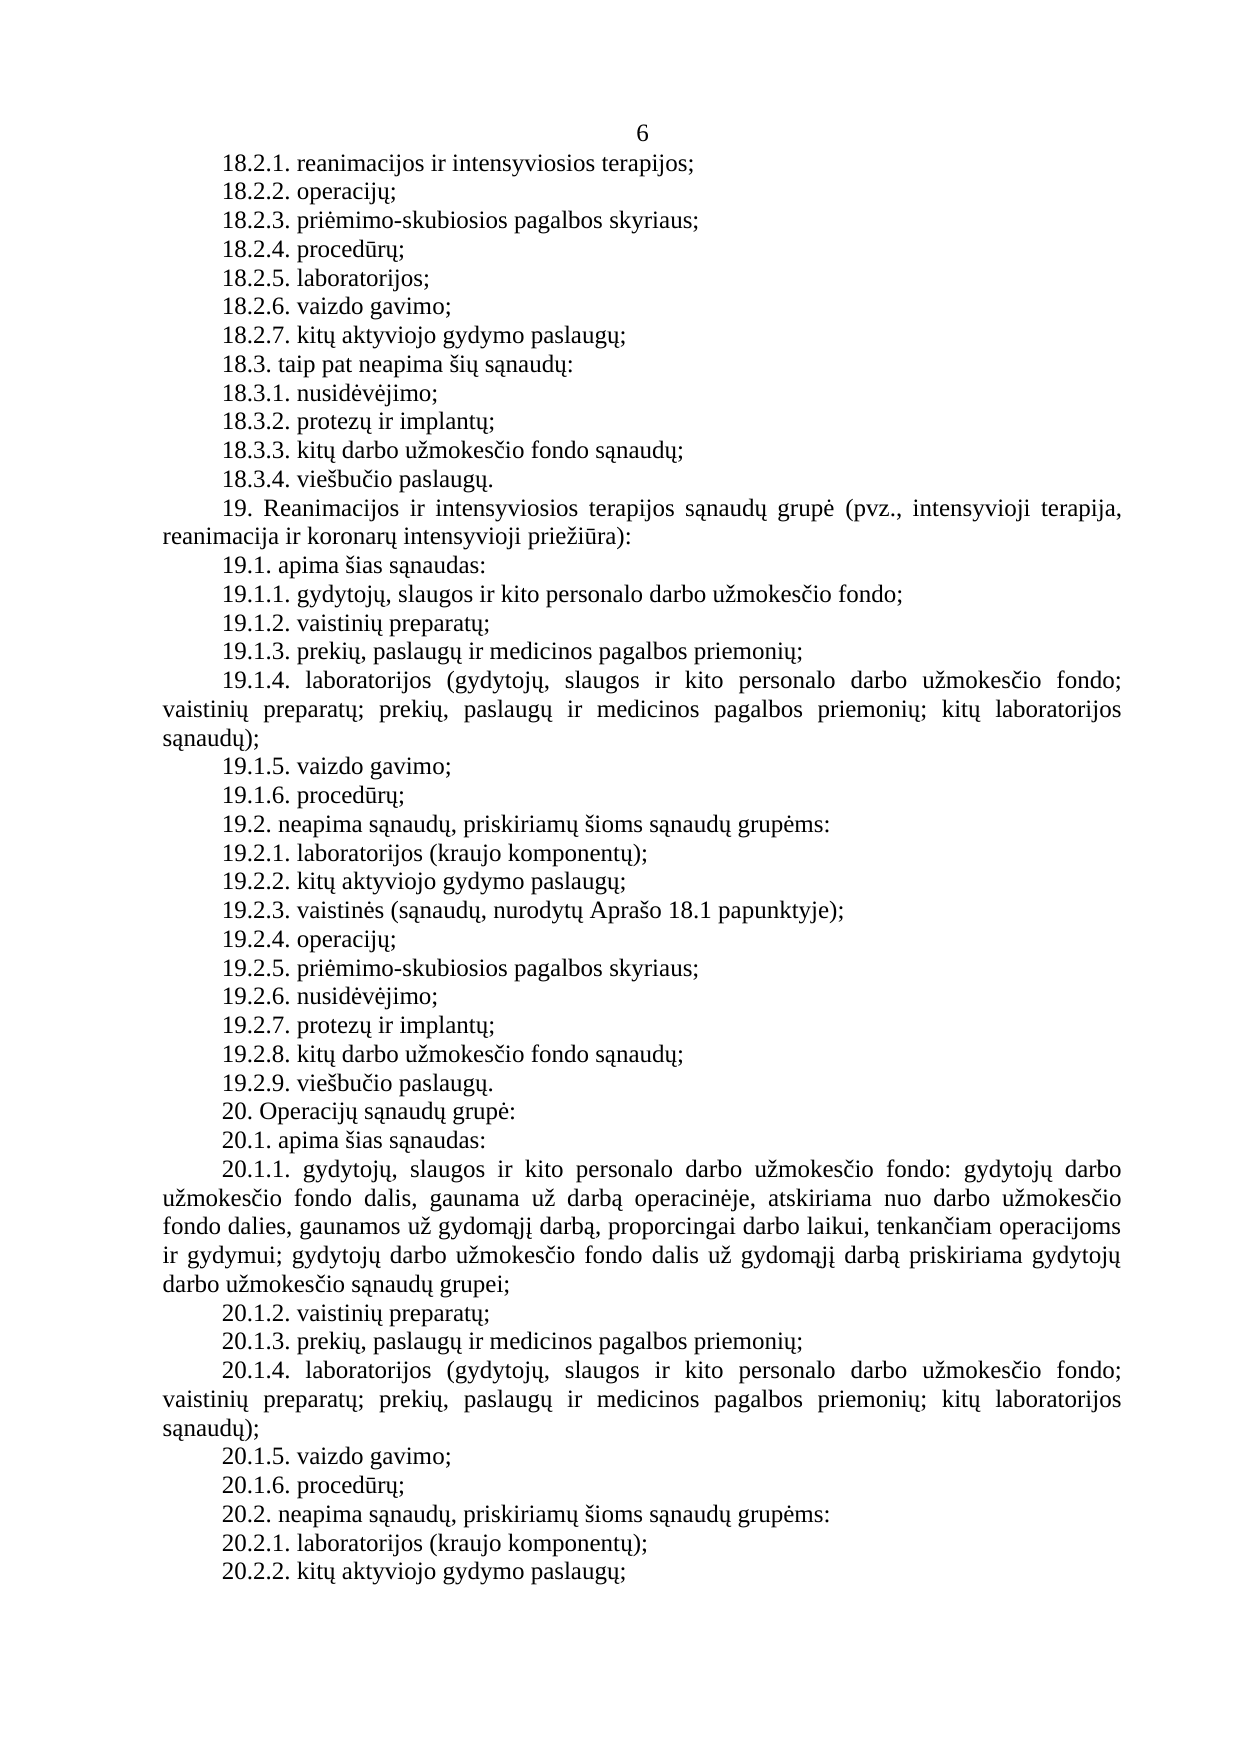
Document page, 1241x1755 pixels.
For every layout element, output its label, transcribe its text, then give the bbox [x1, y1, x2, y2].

text 20.1.1. gydytojų, slaugos ir kito personalo darbo užmokesčio fondo: gydytojų darbo užmokesčio fondo dalis, gaunama už darbą operacinėje, atskiriama nuo darbo užmokesčio fondo dalies, gaunamos už gydomąjį darbą, proporcingai darbo laikui, tenkančiam operacijoms ir gydymui; gydytojų darbo užmokesčio fondo dalis už gydomąjį darbą priskiriama gydytojų darbo užmokesčio sąnaudų grupei; [162, 1154, 1122, 1298]
text 19.1.5. vaizdo gavimo; [162, 751, 1122, 780]
text 19.2. neapima sąnaudų, priskiriamų šioms sąnaudų grupėms: [162, 809, 1122, 838]
text 19.2.7. protezų ir implantų; [162, 1010, 1122, 1039]
text 20.2. neapima sąnaudų, priskiriamų šioms sąnaudų grupėms: [162, 1499, 1122, 1528]
text 19.2.6. nusidėvėjimo; [162, 981, 1122, 1010]
text 18.2.7. kitų aktyviojo gydymo paslaugų; [162, 320, 1122, 349]
text 18.3.1. nusidėvėjimo; [162, 378, 1122, 406]
text 19. Reanimacijos ir intensyviosios terapijos sąnaudų grupė (pvz., intensyvioji terapija, reanimacija ir koronarų intensyvioji priežiūra): [162, 493, 1122, 550]
text 19.1. apima šias sąnaudas: [162, 550, 1122, 579]
text 19.2.5. priėmimo-skubiosios pagalbos skyriaus; [162, 953, 1122, 981]
text 20.1. apima šias sąnaudas: [162, 1125, 1122, 1154]
text 20. Operacijų sąnaudų grupė: [162, 1096, 1122, 1125]
text 20.1.3. prekių, paslaugų ir medicinos pagalbos priemonių; [162, 1326, 1122, 1355]
text 19.2.8. kitų darbo užmokesčio fondo sąnaudų; [162, 1039, 1122, 1068]
text 19.1.2. vaistinių preparatų; [162, 608, 1122, 636]
text 18.2.2. operacijų; [162, 176, 1122, 205]
text 20.1.5. vaizdo gavimo; [162, 1441, 1122, 1470]
text 19.1.4. laboratorijos (gydytojų, slaugos ir kito personalo darbo užmokesčio fondo; vaistinių preparatų; prekių, paslaugų ir medicinos pagalbos priemonių; kitų laboratorijos sąnaudų); [162, 665, 1122, 751]
text 20.1.2. vaistinių preparatų; [162, 1298, 1122, 1326]
text 19.2.3. vaistinės (sąnaudų, nurodytų Aprašo 18.1 papunktyje); [162, 895, 1122, 924]
text 18.3. taip pat neapima šių sąnaudų: [162, 349, 1122, 378]
text 18.2.3. priėmimo-skubiosios pagalbos skyriaus; [162, 205, 1122, 234]
text 18.2.4. procedūrų; [162, 234, 1122, 263]
text 19.2.4. operacijų; [162, 924, 1122, 953]
text 19.2.9. viešbučio paslaugų. [162, 1068, 1122, 1096]
text 20.1.6. procedūrų; [162, 1470, 1122, 1499]
text 19.1.1. gydytojų, slaugos ir kito personalo darbo užmokesčio fondo; [162, 579, 1122, 608]
text 19.1.6. procedūrų; [162, 780, 1122, 809]
text 18.3.4. viešbučio paslaugų. [162, 464, 1122, 493]
text 18.2.6. vaizdo gavimo; [162, 291, 1122, 320]
text 18.2.1. reanimacijos ir intensyviosios terapijos; [162, 148, 1122, 176]
text 18.2.5. laboratorijos; [162, 263, 1122, 291]
text 19.2.1. laboratorijos (kraujo komponentų); [162, 838, 1122, 866]
text 19.1.3. prekių, paslaugų ir medicinos pagalbos priemonių; [162, 636, 1122, 665]
text 20.2.1. laboratorijos (kraujo komponentų); [162, 1528, 1122, 1556]
text 20.1.4. laboratorijos (gydytojų, slaugos ir kito personalo darbo užmokesčio fondo; vaistinių preparatų; prekių, paslaugų ir medicinos pagalbos priemonių; kitų laboratorijos sąnaudų); [162, 1355, 1122, 1441]
text 18.3.2. protezų ir implantų; [162, 406, 1122, 435]
text 20.2.2. kitų aktyviojo gydymo paslaugų; [162, 1556, 1122, 1585]
text 19.2.2. kitų aktyviojo gydymo paslaugų; [162, 866, 1122, 895]
text 18.3.3. kitų darbo užmokesčio fondo sąnaudų; [162, 435, 1122, 464]
